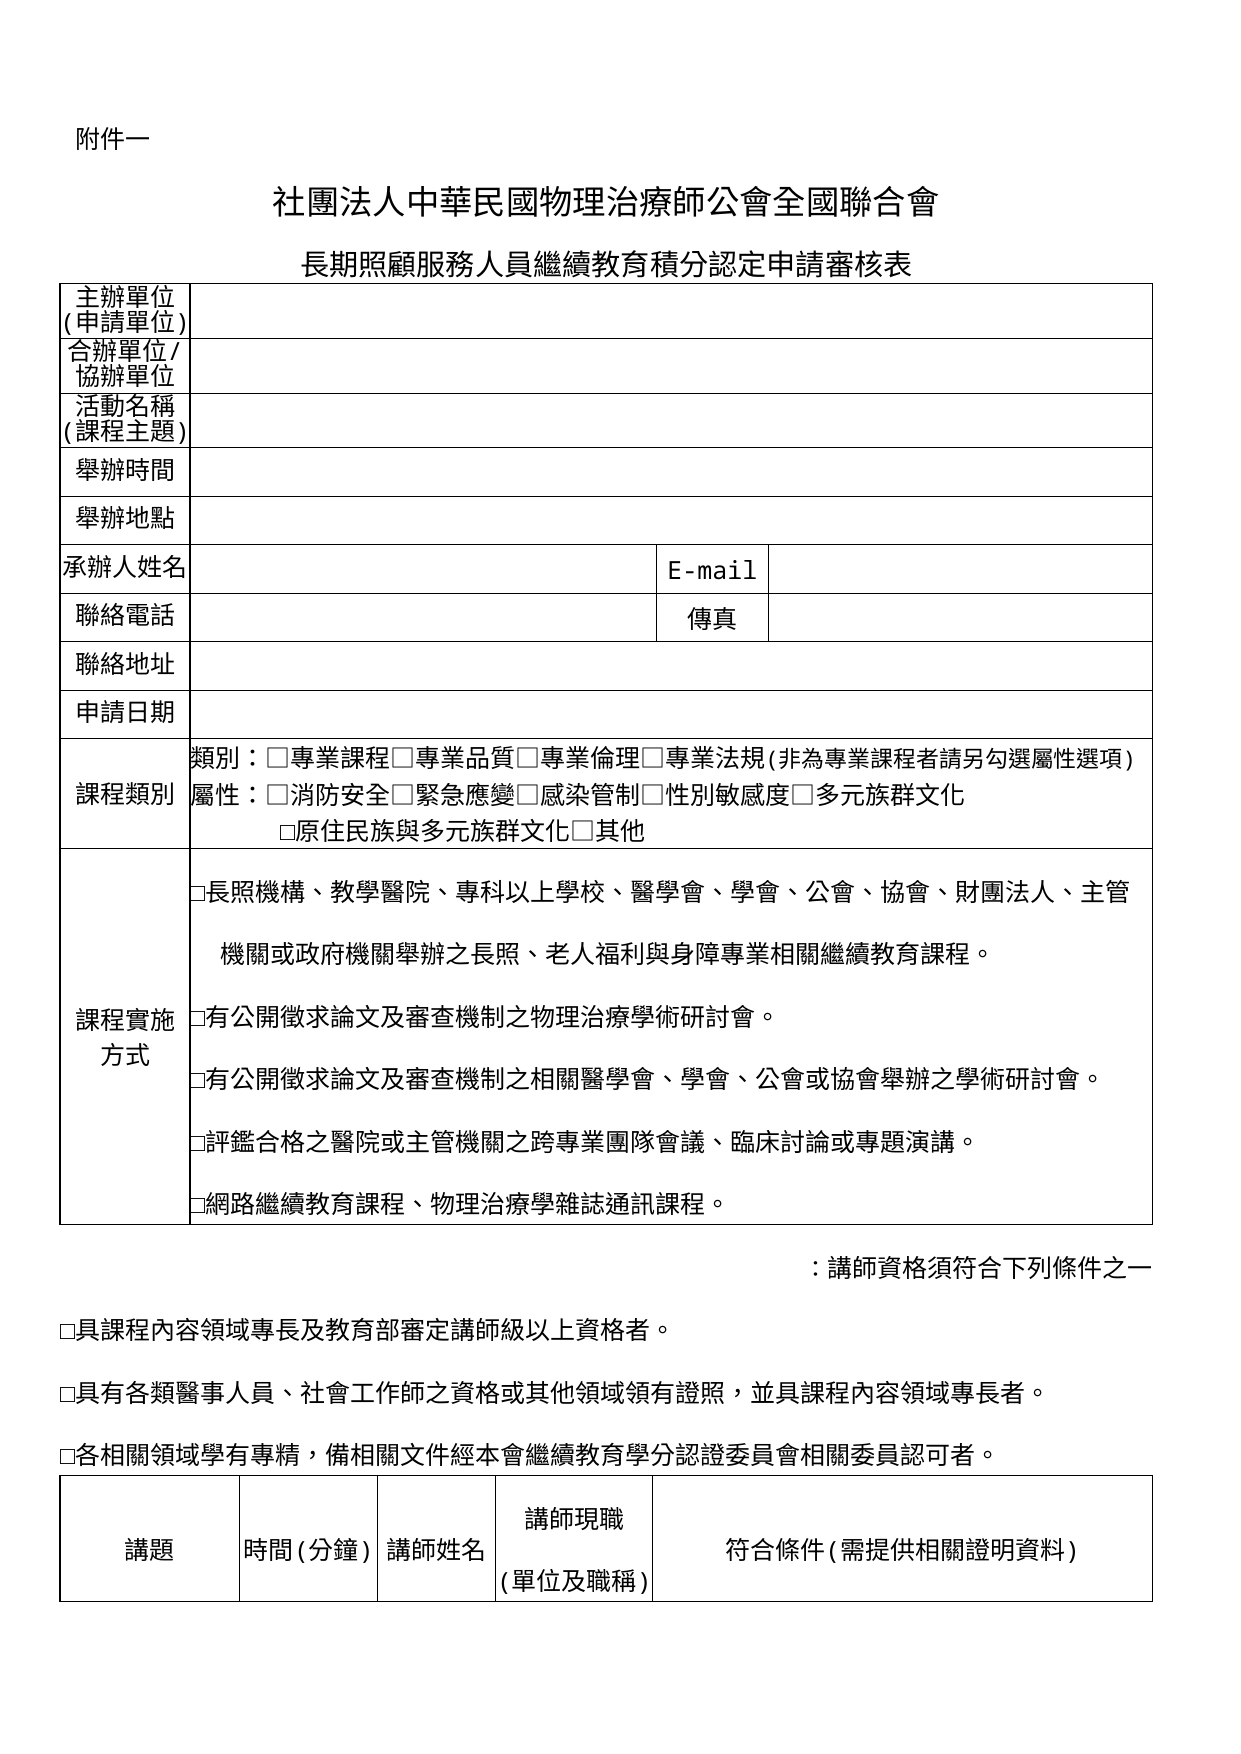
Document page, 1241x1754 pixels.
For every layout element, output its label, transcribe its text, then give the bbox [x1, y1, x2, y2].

table_cell [191, 594, 656, 641]
table_cell 講師現職 (單位及職稱) [496, 1476, 652, 1601]
table_cell [191, 448, 1152, 496]
table_cell [191, 642, 1152, 689]
table_cell 活動名稱 (課程主題) [61, 394, 189, 447]
table_cell 聯絡地址 [61, 642, 189, 689]
table_cell [191, 339, 1152, 393]
table_cell [769, 594, 1152, 641]
table_cell 類別：□專業課程□專業品質□專業倫理□專業法規(非為專業課程者請另勾選屬性選項) 屬性：□消防安全□緊急應變□感染管制□性別敏感度□多元族群文化 □原住民族與多元族群文化□其他 [191, 739, 1152, 848]
table_cell 聯絡電話 [61, 594, 189, 641]
table_cell 課程類別 [61, 739, 189, 848]
table_cell [191, 394, 1152, 447]
text 附件一 [75, 96, 1137, 158]
table_cell 講題 [61, 1476, 239, 1601]
table_cell 合辦單位/協辦單位 [61, 339, 189, 393]
table_cell □長照機構、教學醫院、專科以上學校、醫學會、學會、公會、協會、財團法人、主管 機關或政府機關舉辦之長照、老人福利與身障專業相關繼續教育課程。 □有公開徵求論文及審查機制之物理治療學術研討會。 □有公開徵求論文及審查機制之相關醫學會、學會、公會或協會舉辦之學術研討會。 □評鑑合格之醫院或主管機關之跨專業團隊會議、臨床討論或專題演講。 □網路繼續教育課程、物理治療學雜誌通訊課程。 [191, 849, 1152, 1224]
table_cell 承辦人姓名 [61, 545, 189, 593]
table_cell 講師資格須符合下列條件之一： □具課程內容領域專長及教育部審定講師級以上資格者。 □具有各類醫事人員、社會工作師之資格或其他領域領有證照，並具課程內容領域專長者。 □各相關領域學有專精，備相關文件經本會繼續教育學分認證委員會相關委員認可者。 [60, 1225, 1152, 1475]
table_cell 舉辦時間 [61, 448, 189, 496]
table_cell 時間(分鐘) [240, 1476, 377, 1601]
table_cell [191, 545, 656, 593]
text 社團法人中華民國物理治療師公會全國聯合會 [75, 158, 1137, 221]
table_header 主辦單位(申請單位) [61, 284, 189, 338]
table_cell [191, 691, 1152, 738]
text 長期照顧服務人員繼續教育積分認定申請審核表 [75, 221, 1137, 283]
table_cell E-mail [657, 545, 768, 593]
table_cell 傳真 [657, 594, 768, 641]
table_cell 課程實施 方式 [61, 849, 189, 1224]
table_cell 舉辦地點 [61, 497, 189, 544]
table_cell [191, 497, 1152, 544]
table_cell [769, 545, 1152, 593]
table_cell 申請日期 [61, 691, 189, 738]
table_header [191, 284, 1152, 338]
table_cell 符合條件(需提供相關證明資料) [653, 1476, 1152, 1601]
table_cell 講師姓名 [378, 1476, 495, 1601]
